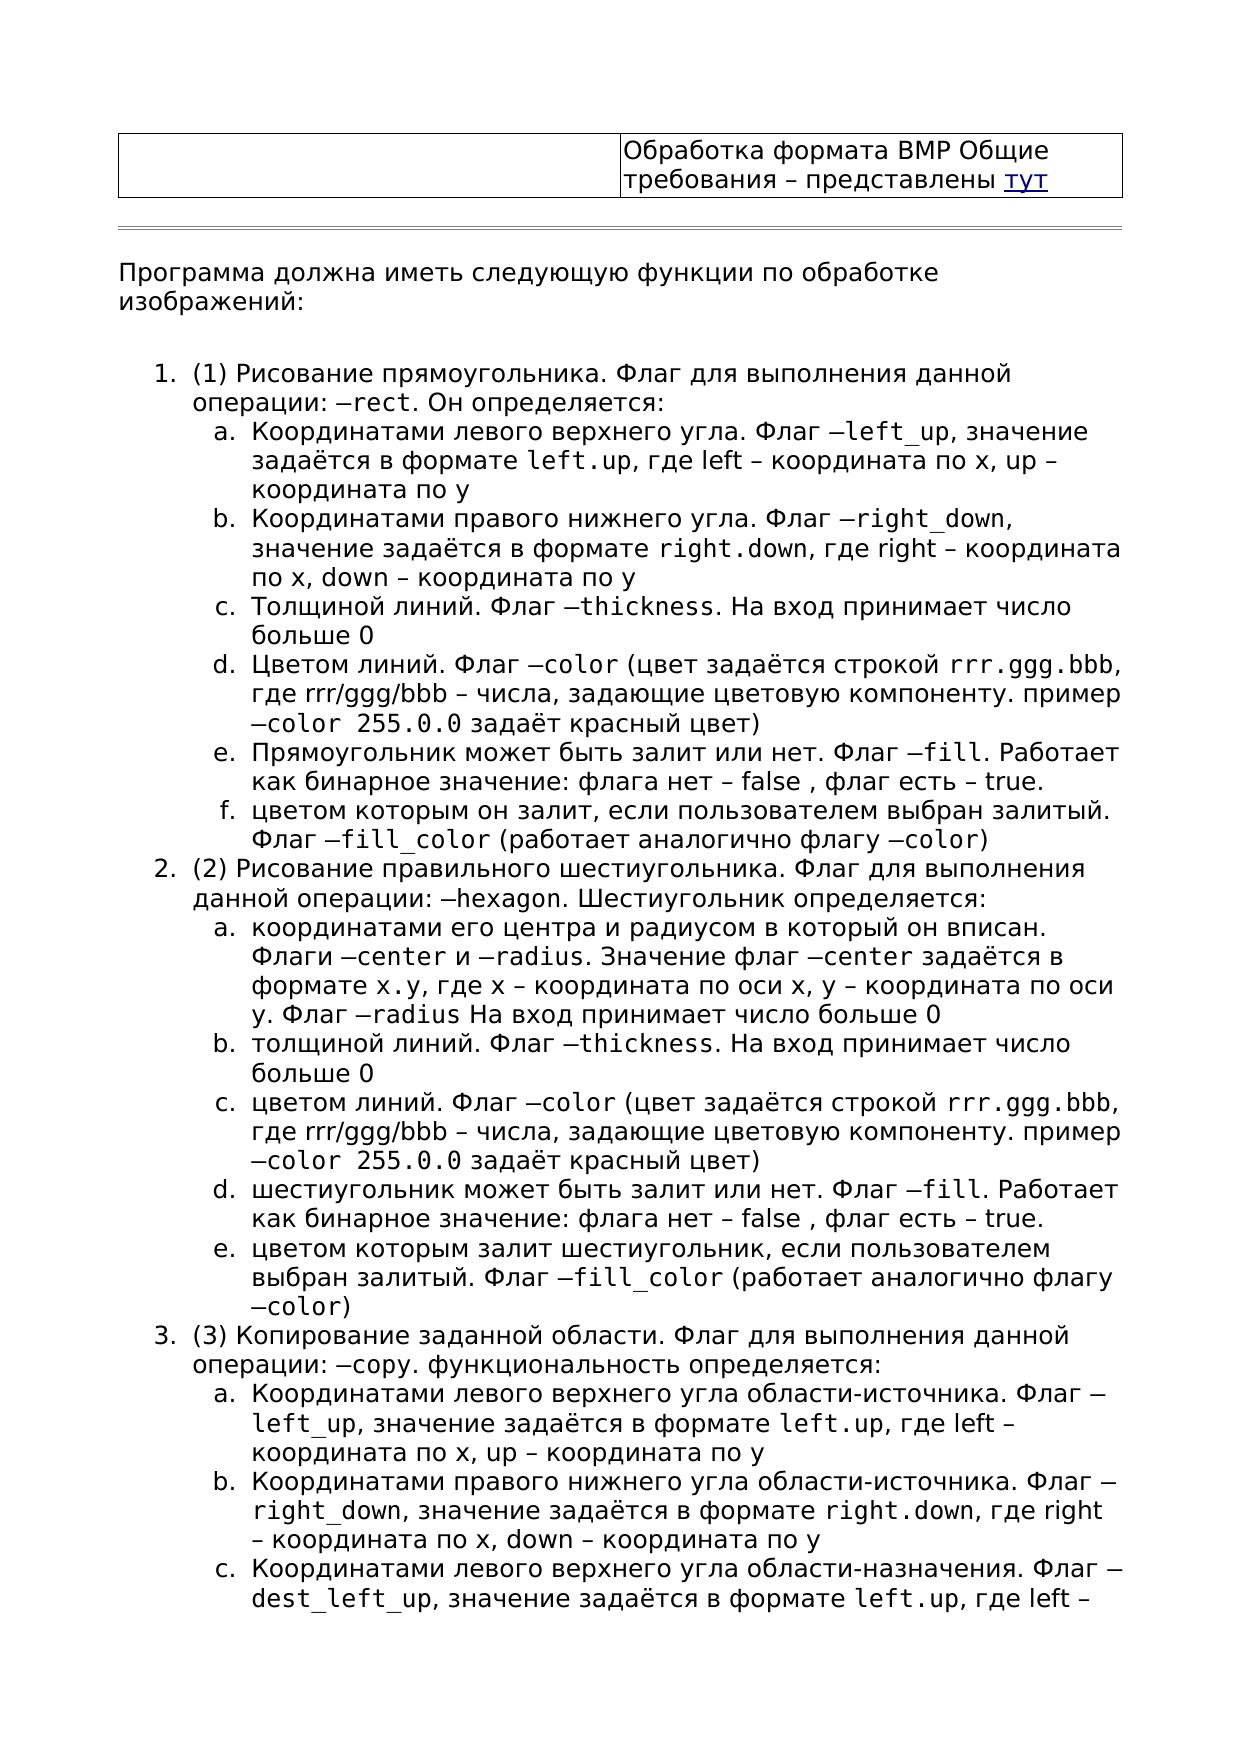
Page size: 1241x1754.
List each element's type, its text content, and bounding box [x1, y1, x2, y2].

list Координатами правого нижнего угла области-источника. Флаг –right_down, значение задаётся в формате right.down, где right – координата по x, down – координата по y [236, 1467, 1122, 1554]
list Прямоугольник может быть залит или нет. Флаг –fill. Работает как бинарное значение: флага нет – false , флаг есть – true. [236, 738, 1122, 796]
list шестиугольник может быть залит или нет. Флаг –fill. Работает как бинарное значение: флага нет – false , флаг есть – true. [236, 1175, 1122, 1234]
list Координатами левого верхнего угла области-источника. Флаг –left_up, значение задаётся в формате left.up, где left – координата по x, up – координата по y [236, 1379, 1122, 1467]
list (2) Рисование правильного шестиугольника. Флаг для выполнения данной операции: –hexagon. Шестиугольник определяется: [177, 854, 1122, 913]
list цветом линий. Флаг –color (цвет задаётся строкой rrr.ggg.bbb, где rrr/ggg/bbb – числа, задающие цветовую компоненту. пример –color 255.0.0 задаёт красный цвет) [236, 1088, 1122, 1175]
list Цветом линий. Флаг –color (цвет задаётся строкой rrr.ggg.bbb, где rrr/ggg/bbb – числа, задающие цветовую компоненту. пример –color 255.0.0 задаёт красный цвет) [236, 650, 1122, 738]
list координатами его центра и радиусом в который он вписан. Флаги –center и –radius. Значение флаг –center задаётся в формате x.y, где x – координата по оси x, y – координата по оси y. Флаг –radius На вход принимает число больше 0 [236, 913, 1122, 1029]
list Координатами левого верхнего угла области-назначения. Флаг –dest_left_up, значение задаётся в формате left.up, где left – [236, 1554, 1122, 1613]
list Координатами левого верхнего угла. Флаг –left_up, значение задаётся в формате left.up, где left – координата по x, up – координата по y [236, 417, 1122, 504]
table_header Обработка формата BMP Общие требования – представлены тут [621, 134, 1122, 197]
list Координатами правого нижнего угла. Флаг –right_down, значение задаётся в формате right.down, где right – координата по x, down – координата по y [236, 504, 1122, 592]
text Программа должна иметь следующую функции по обработке изображений: [118, 258, 1122, 317]
table_header [119, 134, 620, 197]
list (3) Копирование заданной области. Флаг для выполнения данной операции: –copy. функциональность определяется: [177, 1321, 1122, 1379]
list толщиной линий. Флаг –thickness. На вход принимает число больше 0 [236, 1029, 1122, 1088]
list Толщиной линий. Флаг –thickness. На вход принимает число больше 0 [236, 592, 1122, 650]
list (1) Рисование прямоугольника. Флаг для выполнения данной операции: –rect. Он определяется: [177, 359, 1122, 417]
list цветом которым залит шестиугольник, если пользователем выбран залитый. Флаг –fill_color (работает аналогично флагу –color) [236, 1234, 1122, 1321]
list цветом которым он залит, если пользователем выбран залитый. Флаг –fill_color (работает аналогично флагу –color) [236, 796, 1122, 854]
